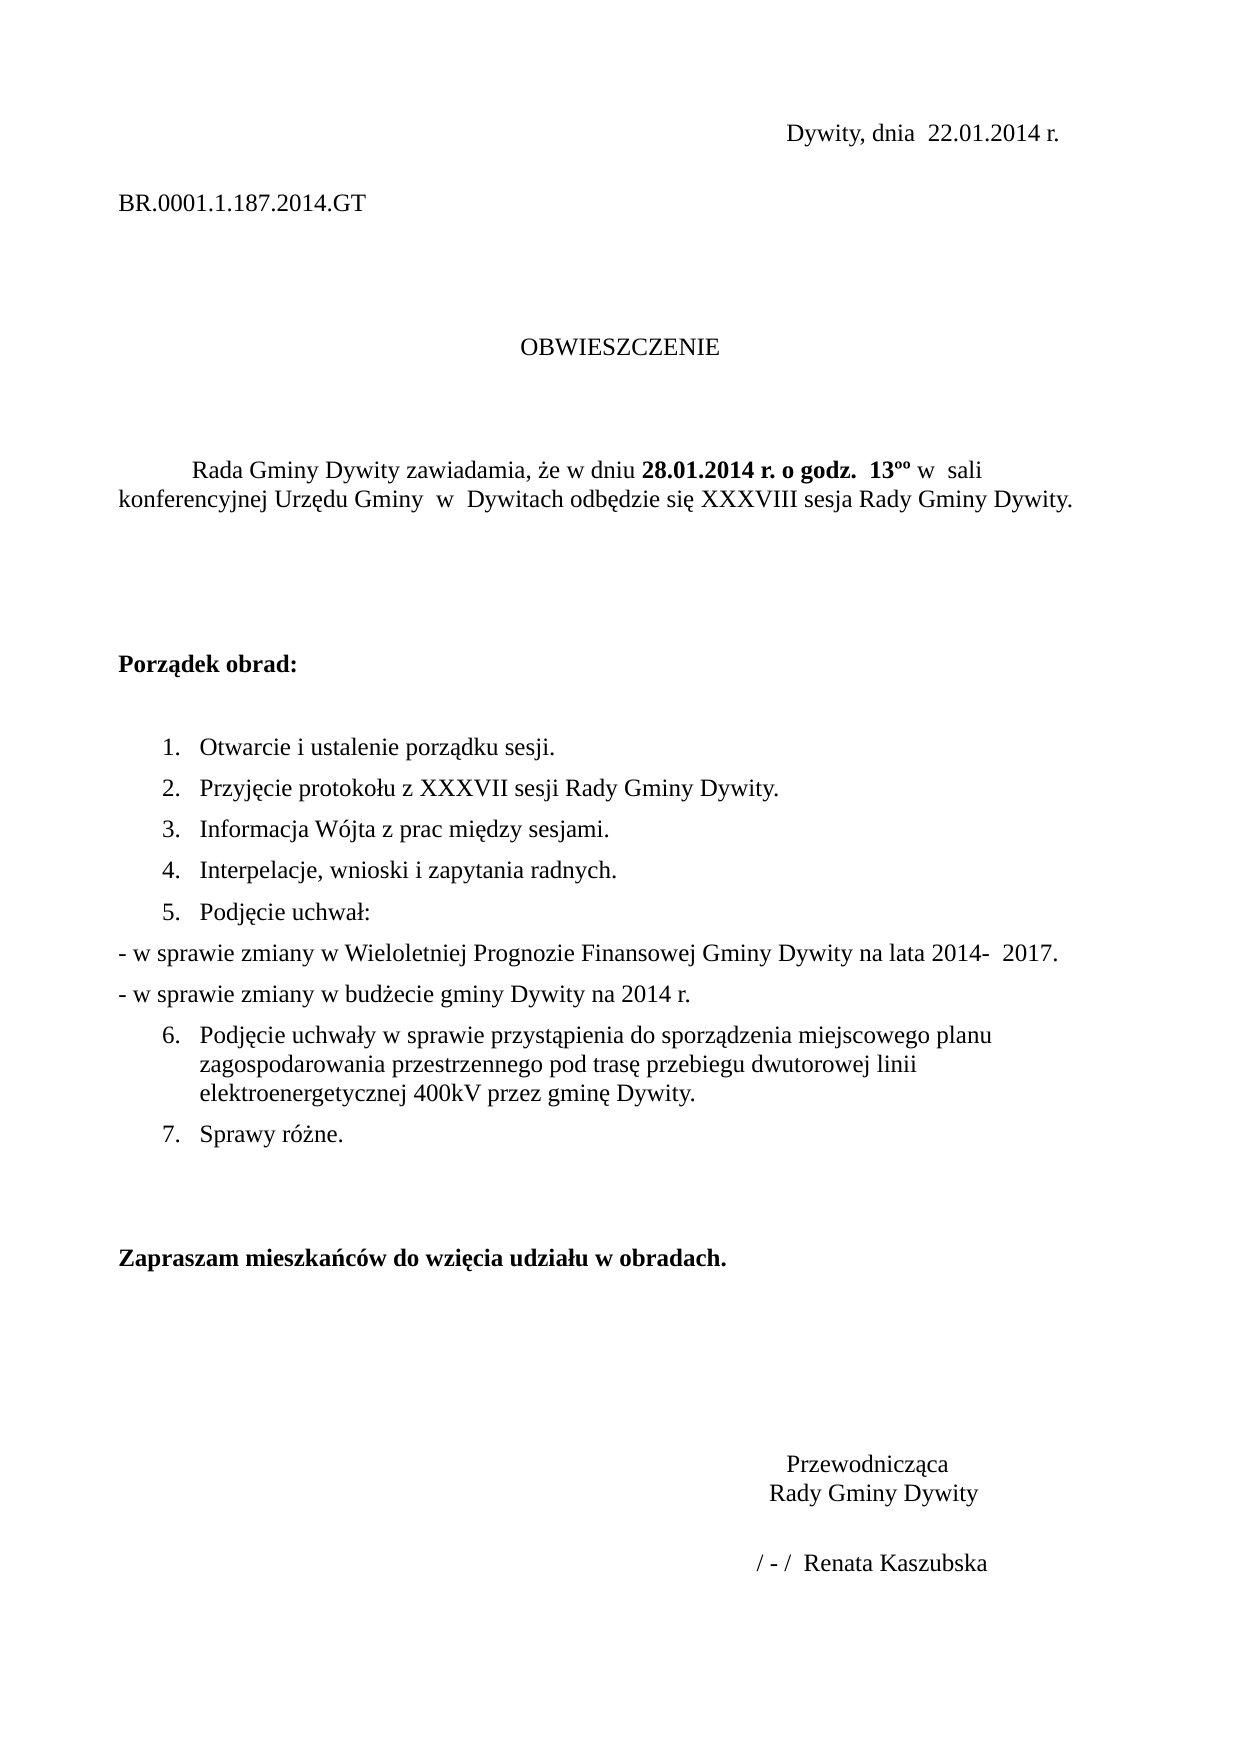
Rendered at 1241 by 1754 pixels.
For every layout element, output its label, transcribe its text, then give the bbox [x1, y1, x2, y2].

list Podjęcie uchwały w sprawie przystąpienia do sporządzenia miejscowego planu zagospodarowania przestrzennego pod trasę przebiegu dwutorowej linii elektroenergetycznej 400kV przez gminę Dywity. [162, 1021, 1122, 1107]
list Otwarcie i ustalenie porządku sesji. [162, 732, 1122, 761]
list Interpelacje, wnioski i zapytania radnych. [162, 856, 1122, 884]
text OBWIESZCZENIE [118, 332, 1122, 361]
text / - / Renata Kaszubska [118, 1548, 1122, 1577]
text - w sprawie zmiany w Wieloletniej Prognozie Finansowej Gminy Dywity na lata 2014- 2017. [118, 938, 1122, 967]
text Zapraszam mieszkańców do wzięcia udziału w obradach. [118, 1243, 1122, 1272]
text - w sprawie zmiany w budżecie gminy Dywity na 2014 r. [118, 979, 1122, 1008]
list Przyjęcie protokołu z XXXVII sesji Rady Gminy Dywity. [162, 773, 1122, 802]
text Porządek obrad: [118, 649, 1122, 678]
list Informacja Wójta z prac między sesjami. [162, 814, 1122, 843]
list Sprawy różne. [162, 1119, 1122, 1148]
text Dywity, dnia 22.01.2014 r. [118, 118, 1122, 147]
text Rada Gminy Dywity zawiadamia, że w dniu 28.01.2014 r. o godz. 13ºº w sali konferencyjnej Urzędu Gminy w Dywitach odbędzie się XXXVIII sesja Rady Gminy Dywity. [118, 456, 1122, 513]
text BR.0001.1.187.2014.GT [118, 188, 1122, 217]
list Podjęcie uchwał: [162, 897, 1122, 926]
text Przewodnicząca Rady Gminy Dywity [118, 1449, 1122, 1507]
